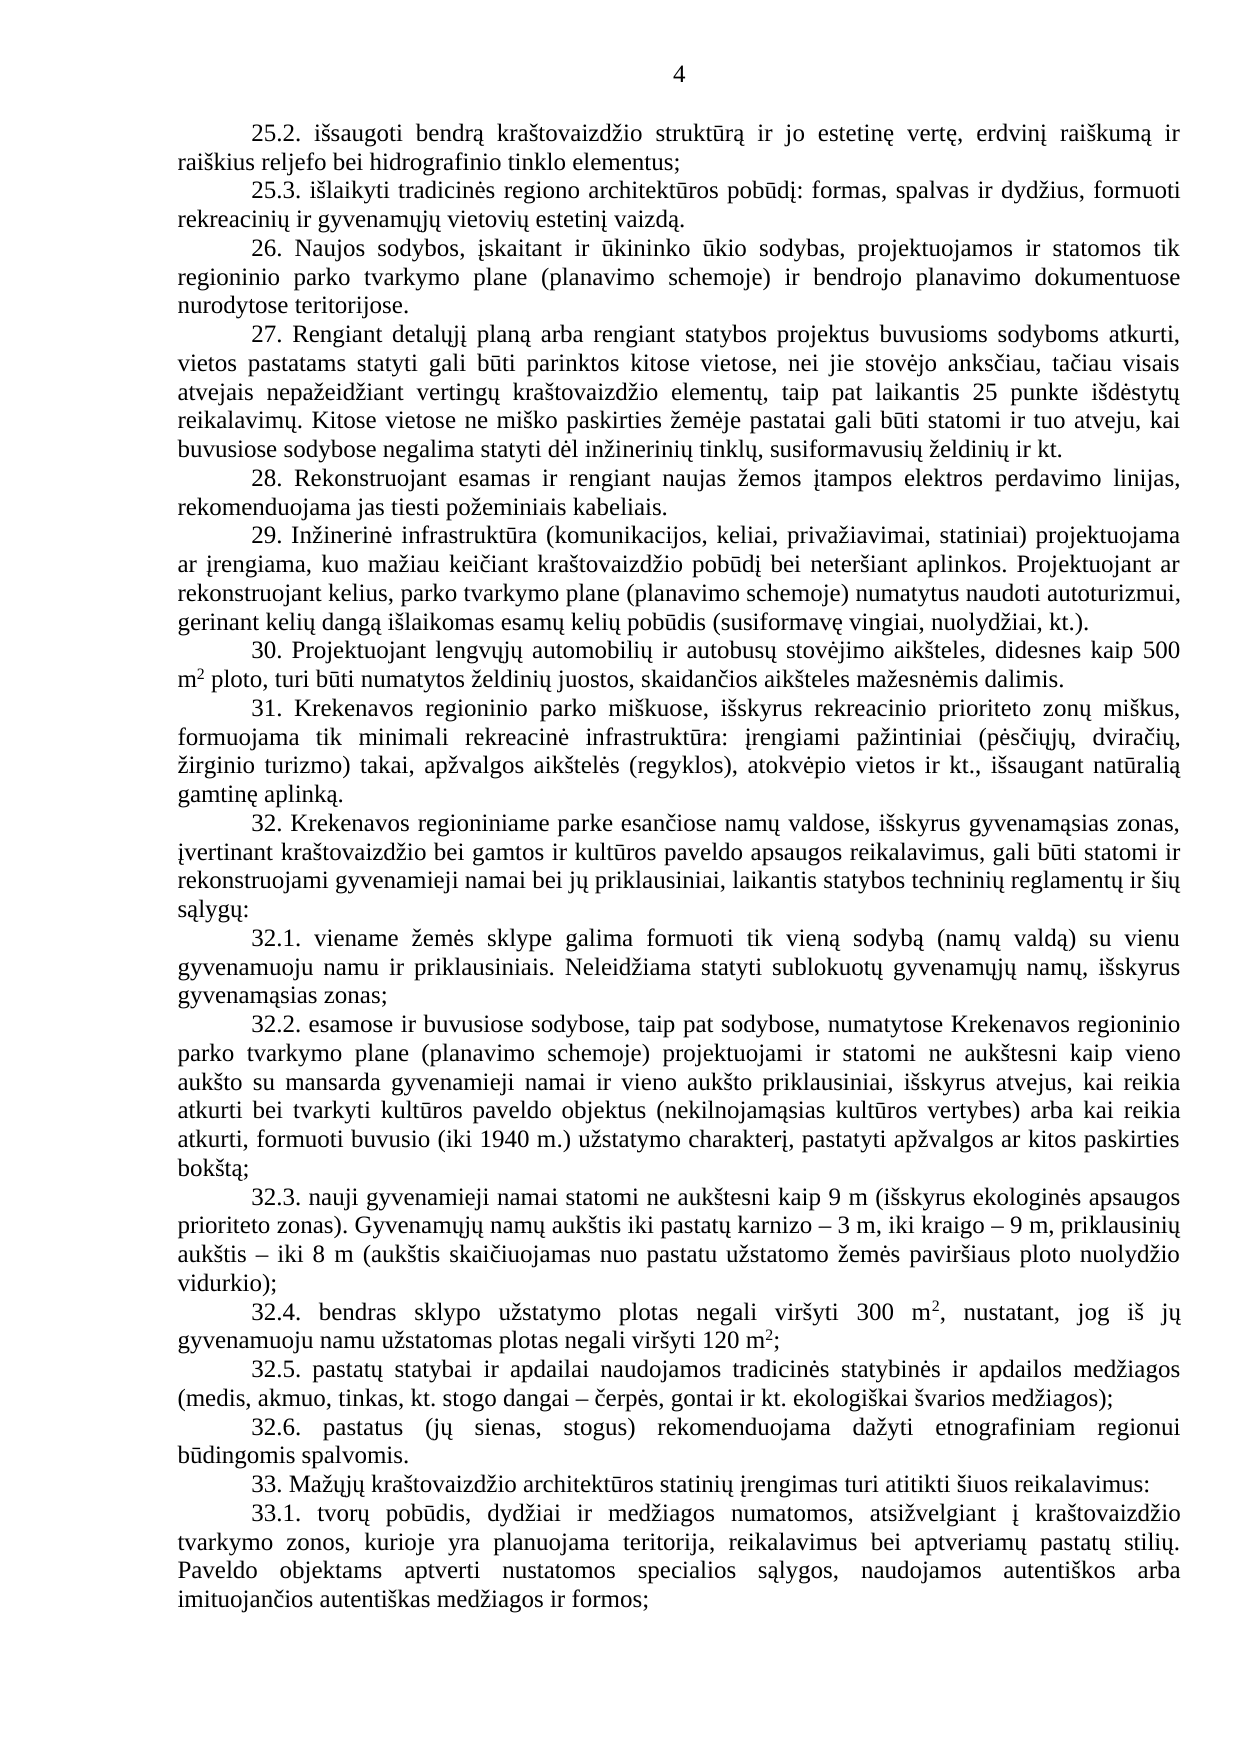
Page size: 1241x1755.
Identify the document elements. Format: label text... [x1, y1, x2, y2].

text 32.6. pastatus (jų sienas, stogus) rekomenduojama dažyti etnografiniam regionui būdingomis spalvomis. [177, 1412, 1181, 1469]
text 29. Inžinerinė infrastruktūra (komunikacijos, keliai, privažiavimai, statiniai) projektuojama ar įrengiama, kuo mažiau keičiant kraštovaizdžio pobūdį bei neteršiant aplinkos. Projektuojant ar rekonstruojant kelius, parko tvarkymo plane (planavimo schemoje) numatytus naudoti autoturizmui, gerinant kelių dangą išlaikomas esamų kelių pobūdis (susiformavę vingiai, nuolydžiai, kt.). [177, 521, 1181, 636]
text 25.2. išsaugoti bendrą kraštovaizdžio struktūrą ir jo estetinę vertę, erdvinį raiškumą ir raiškius reljefo bei hidrografinio tinklo elementus; [177, 118, 1181, 176]
text 26. Naujos sodybos, įskaitant ir ūkininko ūkio sodybas, projektuojamos ir statomos tik regioninio parko tvarkymo plane (planavimo schemoje) ir bendrojo planavimo dokumentuose nurodytose teritorijose. [177, 233, 1181, 319]
text 31. Krekenavos regioninio parko miškuose, išskyrus rekreacinio prioriteto zonų miškus, formuojama tik minimali rekreacinė infrastruktūra: įrengiami pažintiniai (pėsčiųjų, dviračių, žirginio turizmo) takai, apžvalgos aikštelės (regyklos), atokvėpio vietos ir kt., išsaugant natūralią gamtinę aplinką. [177, 693, 1181, 808]
text 32. Krekenavos regioniniame parke esančiose namų valdose, išskyrus gyvenamąsias zonas, įvertinant kraštovaizdžio bei gamtos ir kultūros paveldo apsaugos reikalavimus, gali būti statomi ir rekonstruojami gyvenamieji namai bei jų priklausiniai, laikantis statybos techninių reglamentų ir šių sąlygų: [177, 808, 1181, 923]
text 32.1. viename žemės sklype galima formuoti tik vieną sodybą (namų valdą) su vienu gyvenamuoju namu ir priklausiniais. Neleidžiama statyti sublokuotų gyvenamųjų namų, išskyrus gyvenamąsias zonas; [177, 923, 1181, 1009]
text 33.1. tvorų pobūdis, dydžiai ir medžiagos numatomos, atsižvelgiant į kraštovaizdžio tvarkymo zonos, kurioje yra planuojama teritorija, reikalavimus bei aptveriamų pastatų stilių. Paveldo objektams aptverti nustatomos specialios sąlygos, naudojamos autentiškos arba imituojančios autentiškas medžiagos ir formos; [177, 1498, 1181, 1613]
text 28. Rekonstruojant esamas ir rengiant naujas žemos įtampos elektros perdavimo linijas, rekomenduojama jas tiesti požeminiais kabeliais. [177, 463, 1181, 521]
text 33. Mažųjų kraštovaizdžio architektūros statinių įrengimas turi atitikti šiuos reikalavimus: [177, 1469, 1181, 1498]
text 27. Rengiant detalųjį planą arba rengiant statybos projektus buvusioms sodyboms atkurti, vietos pastatams statyti gali būti parinktos kitose vietose, nei jie stovėjo anksčiau, tačiau visais atvejais nepažeidžiant vertingų kraštovaizdžio elementų, taip pat laikantis 25 punkte išdėstytų reikalavimų. Kitose vietose ne miško paskirties žemėje pastatai gali būti statomi ir tuo atveju, kai buvusiose sodybose negalima statyti dėl inžinerinių tinklų, susiformavusių želdinių ir kt. [177, 319, 1181, 463]
text 32.2. esamose ir buvusiose sodybose, taip pat sodybose, numatytose Krekenavos regioninio parko tvarkymo plane (planavimo schemoje) projektuojami ir statomi ne aukštesni kaip vieno aukšto su mansarda gyvenamieji namai ir vieno aukšto priklausiniai, išskyrus atvejus, kai reikia atkurti bei tvarkyti kultūros paveldo objektus (nekilnojamąsias kultūros vertybes) arba kai reikia atkurti, formuoti buvusio (iki 1940 m.) užstatymo charakterį, pastatyti apžvalgos ar kitos paskirties bokštą; [177, 1009, 1181, 1182]
text 32.3. nauji gyvenamieji namai statomi ne aukštesni kaip 9 m (išskyrus ekologinės apsaugos prioriteto zonas). Gyvenamųjų namų aukštis iki pastatų karnizo – 3 m, iki kraigo – 9 m, priklausinių aukštis – iki 8 m (aukštis skaičiuojamas nuo pastatu užstatomo žemės paviršiaus ploto nuolydžio vidurkio); [177, 1182, 1181, 1297]
text 30. Projektuojant lengvųjų automobilių ir autobusų stovėjimo aikšteles, didesnes kaip 500 m2 ploto, turi būti numatytos želdinių juostos, skaidančios aikšteles mažesnėmis dalimis. [177, 636, 1181, 693]
text 32.5. pastatų statybai ir apdailai naudojamos tradicinės statybinės ir apdailos medžiagos (medis, akmuo, tinkas, kt. stogo dangai – čerpės, gontai ir kt. ekologiškai švarios medžiagos); [177, 1354, 1181, 1412]
text 25.3. išlaikyti tradicinės regiono architektūros pobūdį: formas, spalvas ir dydžius, formuoti rekreacinių ir gyvenamųjų vietovių estetinį vaizdą. [177, 176, 1181, 233]
text 32.4. bendras sklypo užstatymo plotas negali viršyti 300 m2, nustatant, jog iš jų gyvenamuoju namu užstatomas plotas negali viršyti 120 m2; [177, 1297, 1181, 1354]
